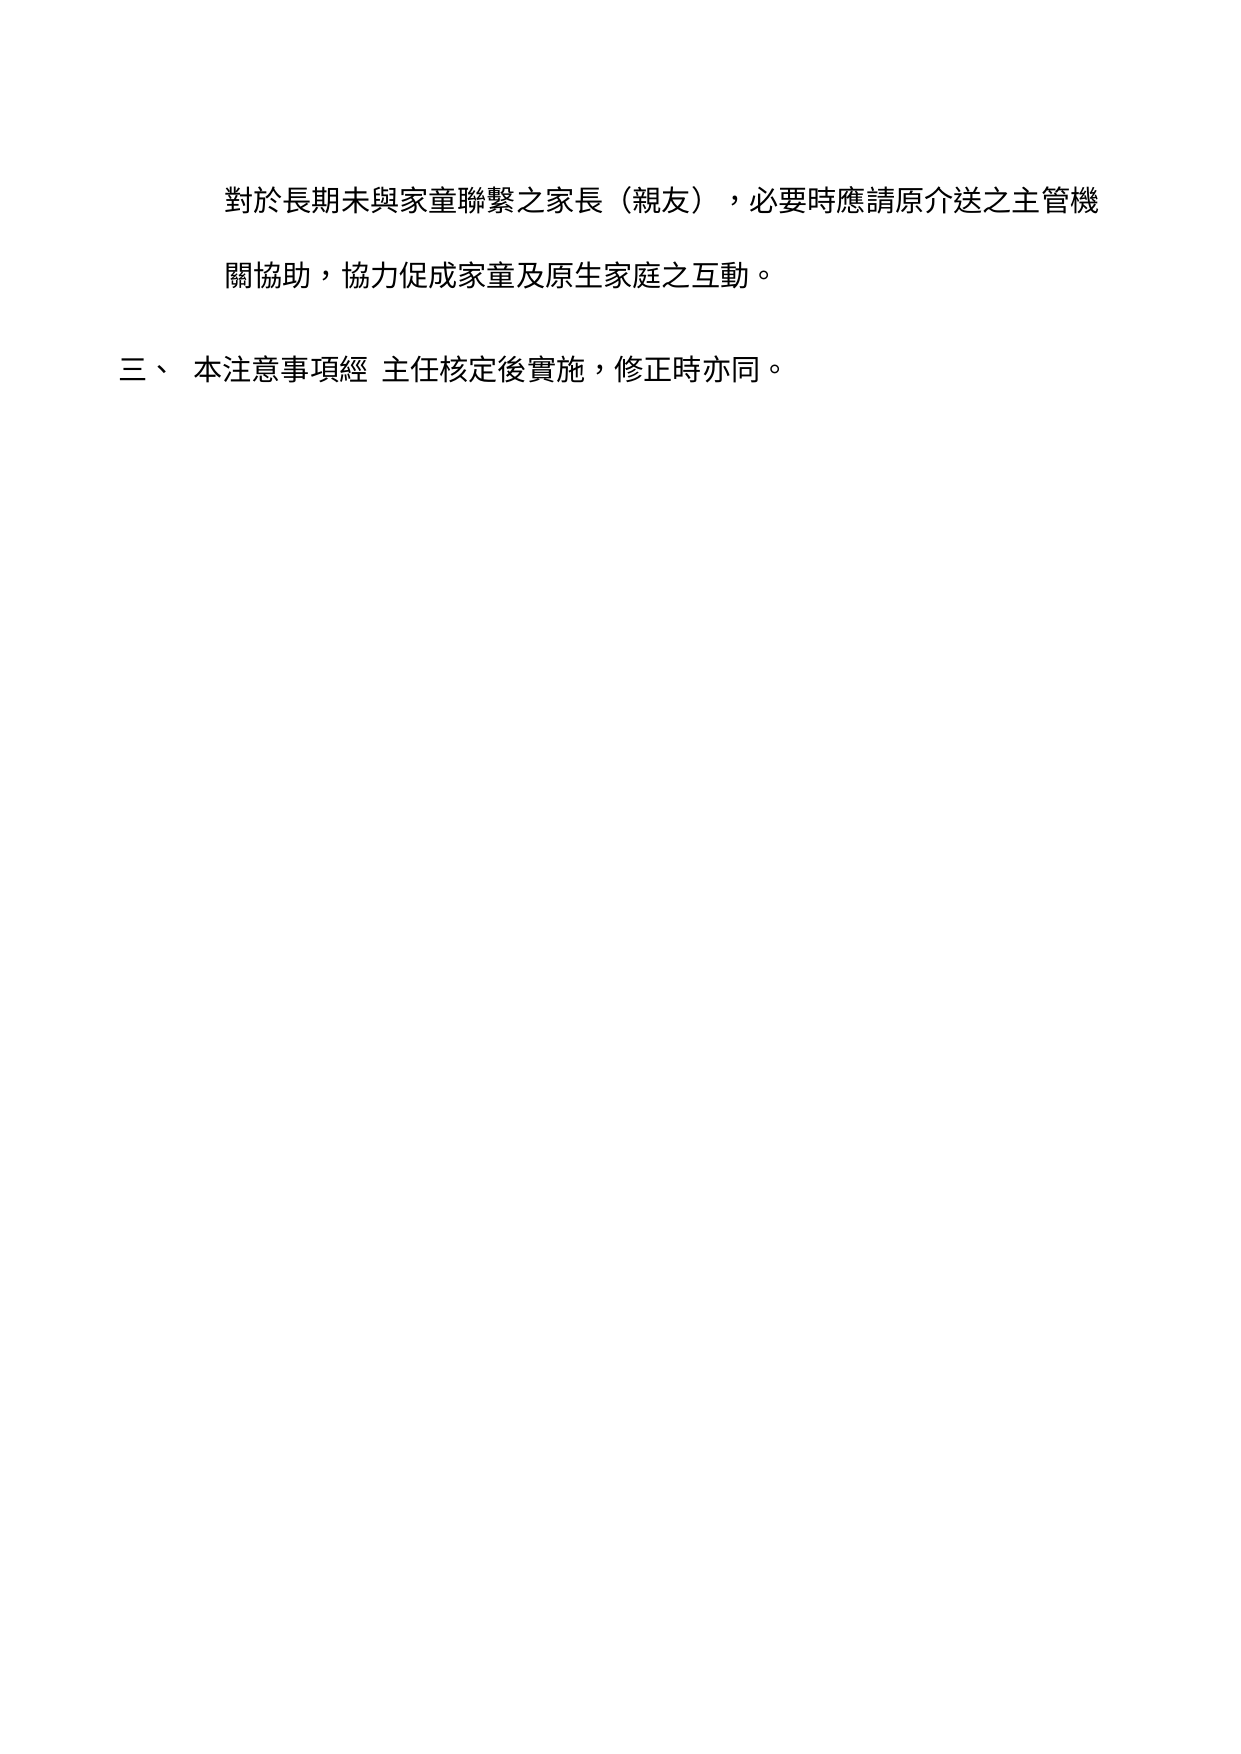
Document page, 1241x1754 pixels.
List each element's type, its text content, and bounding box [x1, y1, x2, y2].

text 對於長期未與家童聯繫之家長（親友），必要時應請原介送之主管機關協助，協力促成家童及原生家庭之互動。 [224, 162, 1122, 312]
list 本注意事項經 主任核定後實施，修正時亦同。 [118, 330, 1122, 405]
